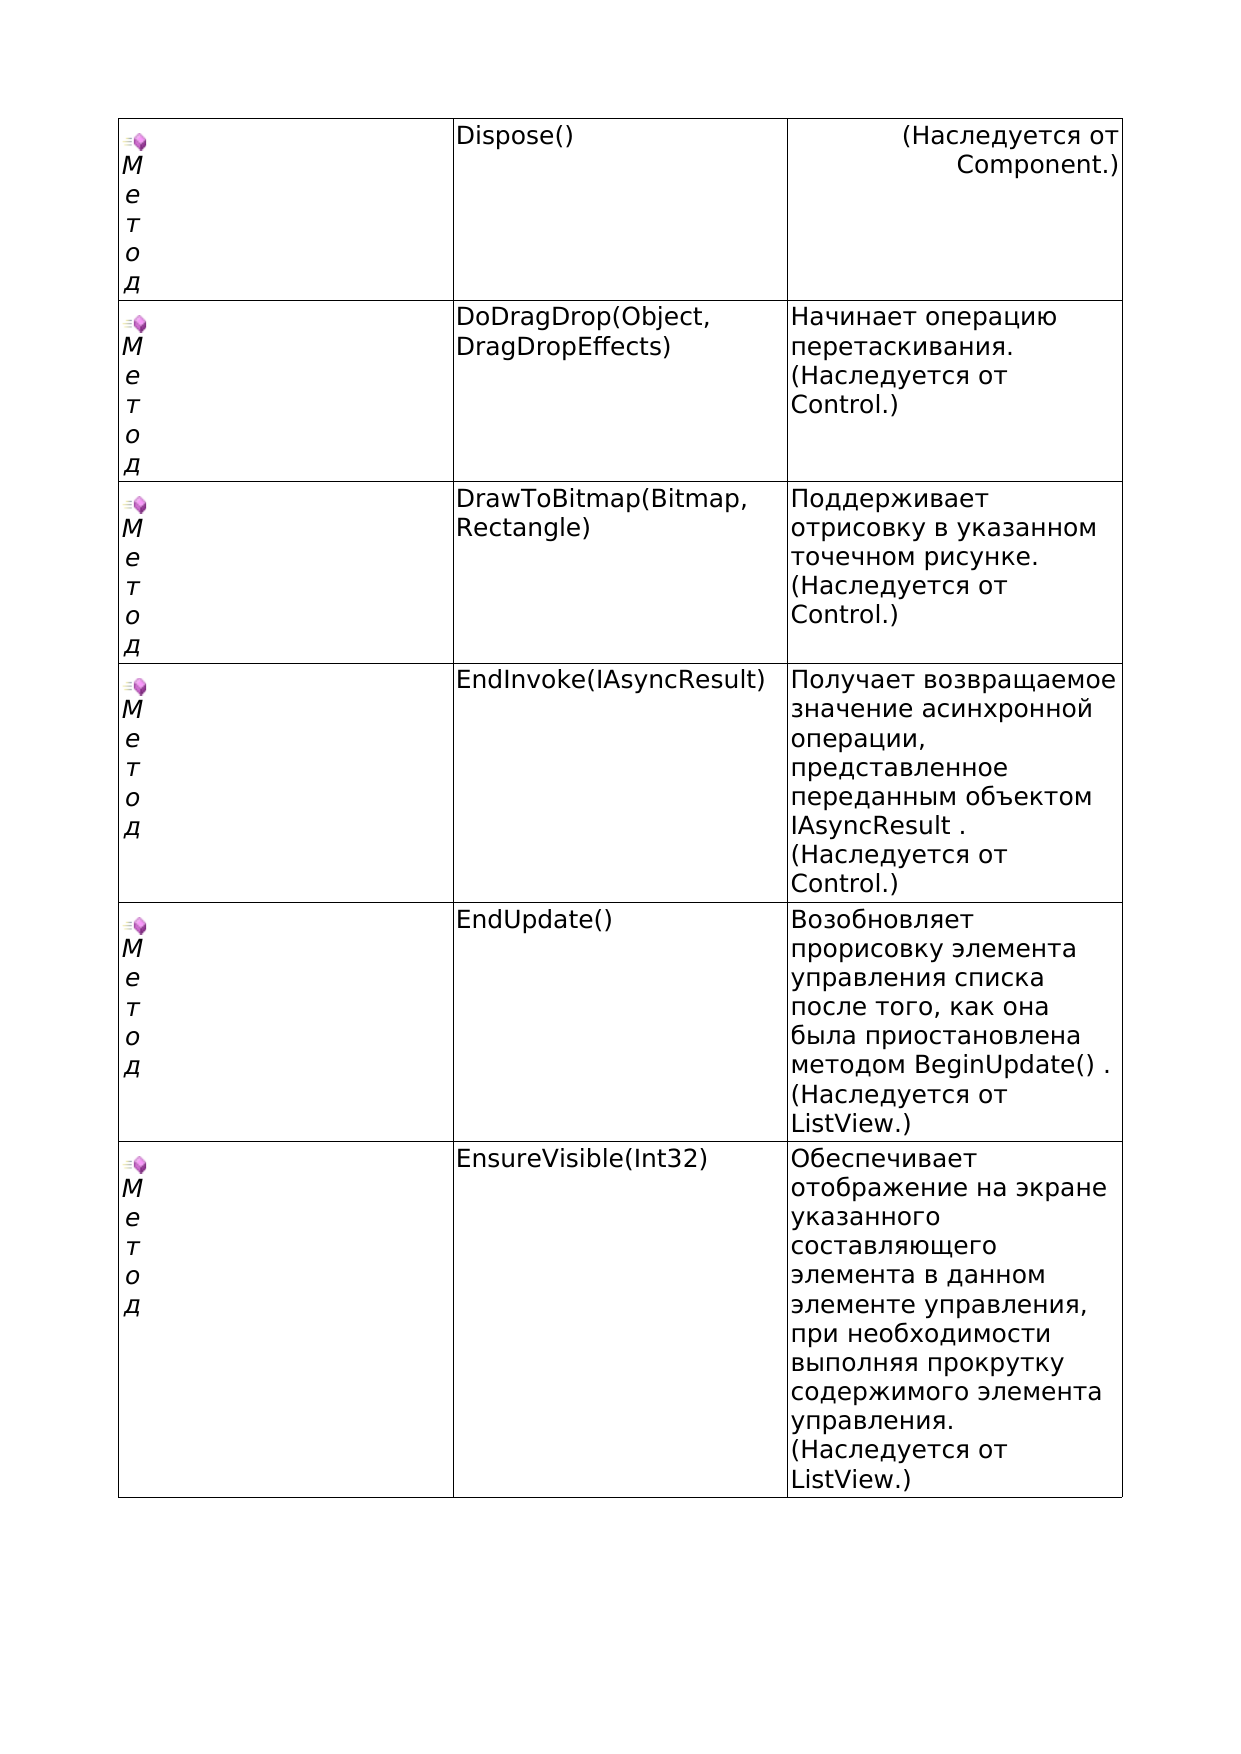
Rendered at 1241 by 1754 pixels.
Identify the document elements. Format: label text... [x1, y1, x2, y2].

table_cell Обеспечивает отображение на экране указанного составляющего элемента в данном элементе управления, при необходимости выполняя прокрутку содержимого элемента управления. (Наследуется от ListView.) [788, 1142, 1122, 1497]
table_cell EndInvoke(IAsyncResult) [454, 664, 787, 902]
table_cell EnsureVisible(Int32) [454, 1142, 787, 1497]
table_cell [119, 482, 453, 662]
table_cell Dispose() [454, 119, 787, 299]
table_cell DoDragDrop(Object, DragDropEffects) [454, 301, 787, 481]
table_cell Поддерживает отрисовку в указанном точечном рисунке. (Наследуется от Control.) [788, 482, 1122, 662]
table_cell DrawToBitmap(Bitmap, Rectangle) [454, 482, 787, 662]
picture [121, 1156, 147, 1174]
picture [121, 917, 147, 935]
picture [121, 315, 147, 333]
table_cell Начинает операцию перетаскивания. (Наследуется от Control.) [788, 301, 1122, 481]
table_cell [119, 903, 453, 1141]
table_cell Получает возвращаемое значение асинхронной операции, представленное переданным объектом IAsyncResult . (Наследуется от Control.) [788, 664, 1122, 902]
table_cell [119, 119, 453, 299]
picture [121, 133, 147, 151]
table_cell [119, 301, 453, 481]
picture [121, 678, 147, 696]
table_cell Возобновляет прорисовку элемента управления списка после того, как она была приостановлена методом BeginUpdate() . (Наследуется от ListView.) [788, 903, 1122, 1141]
table_cell [119, 664, 453, 902]
table_cell (Наследуется от Component.) [788, 119, 1122, 299]
picture [121, 496, 147, 514]
table_cell EndUpdate() [454, 903, 787, 1141]
table_cell [119, 1142, 453, 1497]
